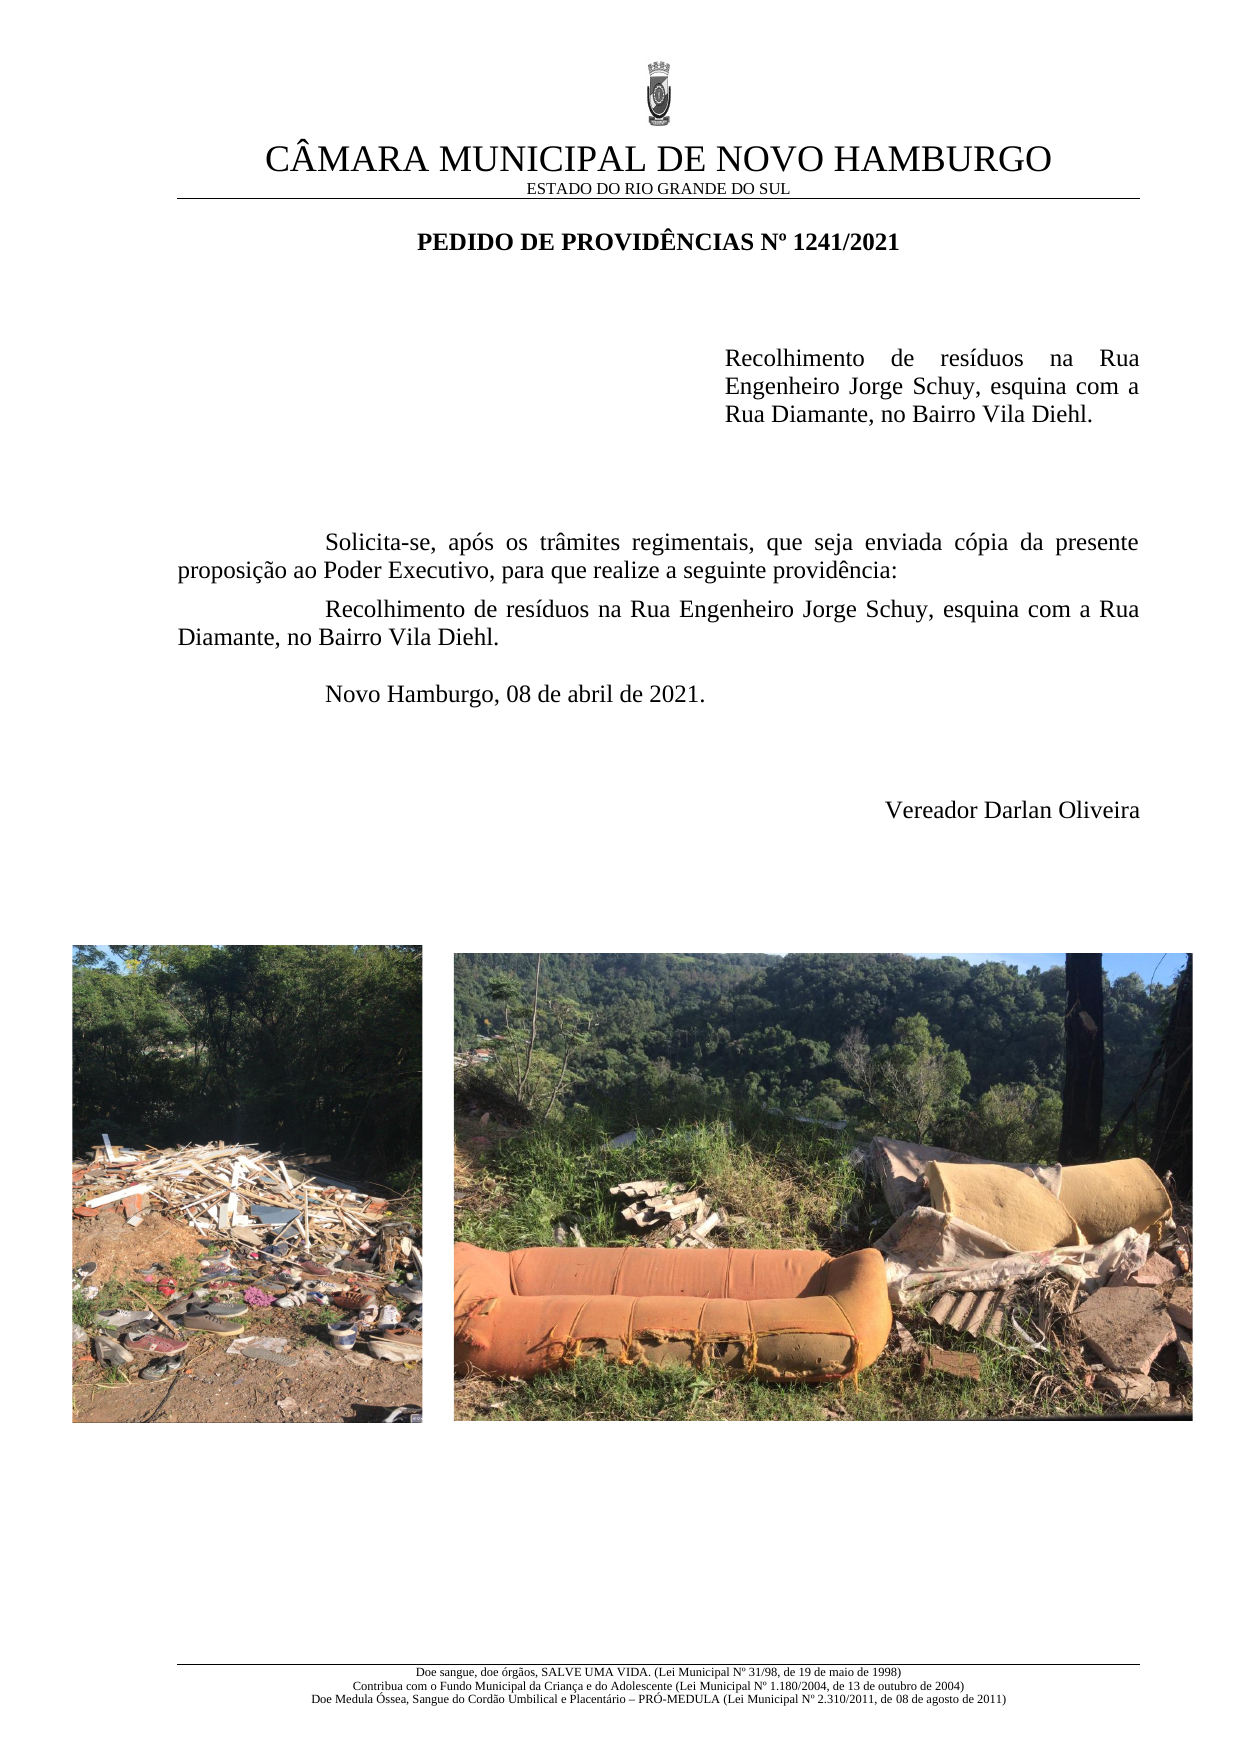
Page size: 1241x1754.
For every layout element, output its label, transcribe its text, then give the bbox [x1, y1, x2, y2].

text Vereador Darlan Oliveira [649, 796, 1140, 824]
text PEDIDO DE PROVIDÊNCIAS Nº 1241/2021 [177, 228, 1140, 256]
list Recolhimento de resíduos na Rua Engenheiro Jorge Schuy, esquina com a Rua Diamante, no Bairro Vila Diehl. [687, 344, 1140, 428]
picture [453, 953, 1193, 1421]
text Novo Hamburgo, 08 de abril de 2021. [177, 680, 1140, 708]
picture [72, 945, 423, 1423]
text Recolhimento de resíduos na Rua Engenheiro Jorge Schuy, esquina com a Rua Diamante, no Bairro Vila Diehl. [177, 595, 1140, 651]
text Solicita-se, após os trâmites regimentais, que seja enviada cópia da presente proposição ao Poder Executivo, para que realize a seguinte providência: [177, 528, 1140, 583]
